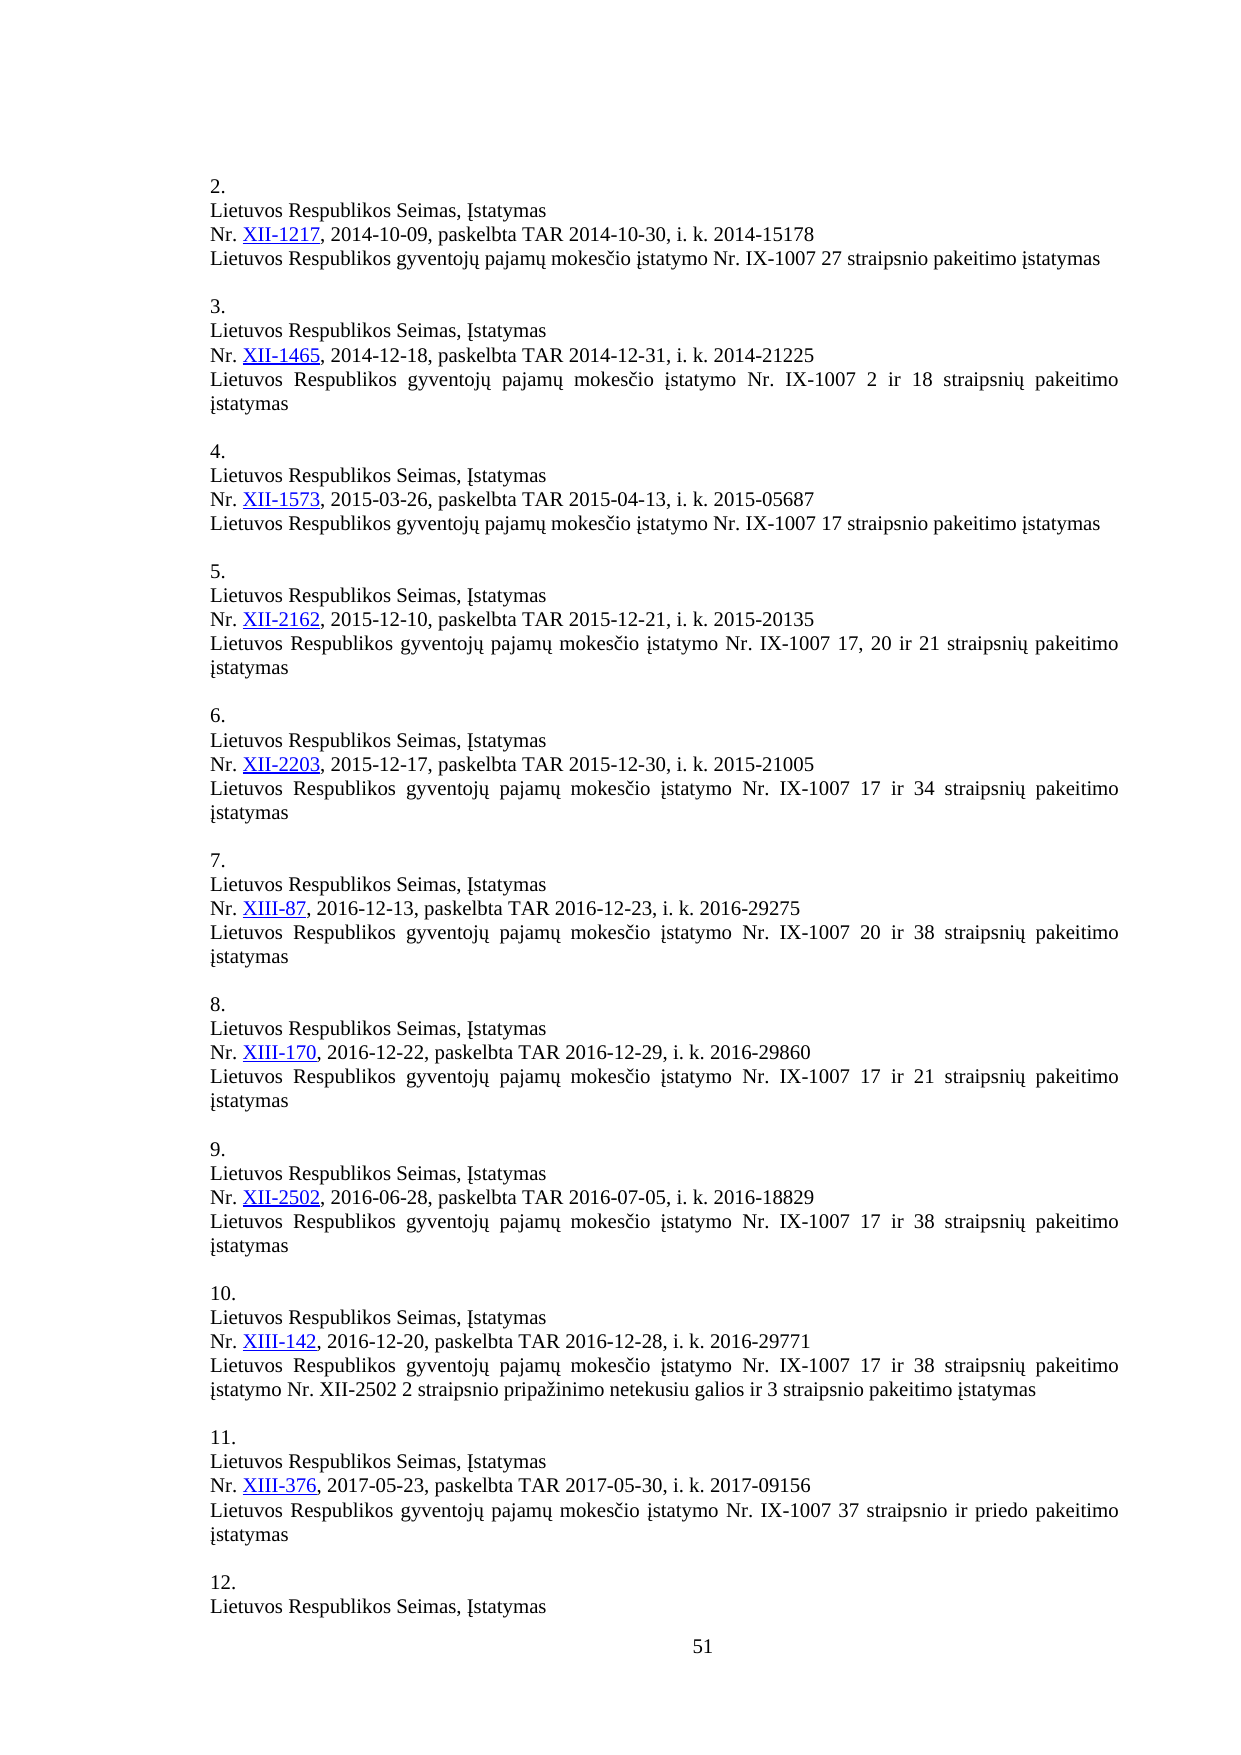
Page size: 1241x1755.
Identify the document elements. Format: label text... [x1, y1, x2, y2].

text Lietuvos Respublikos Seimas, Įstatymas [210, 872, 1120, 896]
text Nr. XII-1465, 2014-12-18, paskelbta TAR 2014-12-31, i. k. 2014-21225 [210, 342, 1120, 367]
text Nr. XIII-170, 2016-12-22, paskelbta TAR 2016-12-29, i. k. 2016-29860 [210, 1040, 1120, 1064]
text Lietuvos Respublikos gyventojų pajamų mokesčio įstatymo Nr. IX-1007 17 ir 21 straipsnių pakeitimo įstatymas [210, 1064, 1120, 1112]
text Nr. XII-1573, 2015-03-26, paskelbta TAR 2015-04-13, i. k. 2015-05687 [210, 487, 1120, 511]
text Lietuvos Respublikos gyventojų pajamų mokesčio įstatymo Nr. IX-1007 17 ir 34 straipsnių pakeitimo įstatymas [210, 776, 1120, 824]
text 5. [210, 559, 1120, 583]
text Nr. XII-2203, 2015-12-17, paskelbta TAR 2015-12-30, i. k. 2015-21005 [210, 752, 1120, 776]
text Lietuvos Respublikos gyventojų pajamų mokesčio įstatymo Nr. IX-1007 2 ir 18 straipsnių pakeitimo įstatymas [210, 367, 1120, 415]
text Lietuvos Respublikos Seimas, Įstatymas [210, 727, 1120, 752]
text 7. [210, 848, 1120, 872]
text 9. [210, 1137, 1120, 1161]
text Lietuvos Respublikos gyventojų pajamų mokesčio įstatymo Nr. IX-1007 20 ir 38 straipsnių pakeitimo įstatymas [210, 920, 1120, 968]
text Lietuvos Respublikos Seimas, Įstatymas [210, 1594, 1120, 1618]
text Nr. XII-2502, 2016-06-28, paskelbta TAR 2016-07-05, i. k. 2016-18829 [210, 1185, 1120, 1209]
text Lietuvos Respublikos gyventojų pajamų mokesčio įstatymo Nr. IX-1007 17 ir 38 straipsnių pakeitimo įstatymo Nr. XII-2502 2 straipsnio pripažinimo netekusiu galios ir 3 straipsnio pakeitimo įstatymas [210, 1353, 1120, 1401]
text 10. [210, 1281, 1120, 1305]
text Lietuvos Respublikos gyventojų pajamų mokesčio įstatymo Nr. IX-1007 17, 20 ir 21 straipsnių pakeitimo įstatymas [210, 631, 1120, 679]
text Lietuvos Respublikos gyventojų pajamų mokesčio įstatymo Nr. IX-1007 27 straipsnio pakeitimo įstatymas [210, 246, 1120, 270]
text 6. [210, 703, 1120, 727]
text 12. [210, 1570, 1120, 1594]
text Lietuvos Respublikos Seimas, Įstatymas [210, 1449, 1120, 1473]
text Lietuvos Respublikos gyventojų pajamų mokesčio įstatymo Nr. IX-1007 17 straipsnio pakeitimo įstatymas [210, 511, 1120, 535]
text Lietuvos Respublikos Seimas, Įstatymas [210, 583, 1120, 607]
text Lietuvos Respublikos Seimas, Įstatymas [210, 318, 1120, 342]
text Lietuvos Respublikos Seimas, Įstatymas [210, 1161, 1120, 1185]
text Nr. XII-1217, 2014-10-09, paskelbta TAR 2014-10-30, i. k. 2014-15178 [210, 222, 1120, 246]
text 8. [210, 992, 1120, 1016]
text Nr. XIII-376, 2017-05-23, paskelbta TAR 2017-05-30, i. k. 2017-09156 [210, 1473, 1120, 1497]
text Lietuvos Respublikos gyventojų pajamų mokesčio įstatymo Nr. IX-1007 17 ir 38 straipsnių pakeitimo įstatymas [210, 1209, 1120, 1257]
text Nr. XIII-142, 2016-12-20, paskelbta TAR 2016-12-28, i. k. 2016-29771 [210, 1329, 1120, 1353]
text Nr. XIII-87, 2016-12-13, paskelbta TAR 2016-12-23, i. k. 2016-29275 [210, 896, 1120, 920]
text Lietuvos Respublikos Seimas, Įstatymas [210, 1016, 1120, 1040]
text Lietuvos Respublikos Seimas, Įstatymas [210, 198, 1120, 222]
text 2. [210, 174, 1120, 198]
text Lietuvos Respublikos gyventojų pajamų mokesčio įstatymo Nr. IX-1007 37 straipsnio ir priedo pakeitimo įstatymas [210, 1497, 1120, 1546]
text 11. [210, 1425, 1120, 1449]
text Nr. XII-2162, 2015-12-10, paskelbta TAR 2015-12-21, i. k. 2015-20135 [210, 607, 1120, 631]
text 3. [210, 294, 1120, 318]
text Lietuvos Respublikos Seimas, Įstatymas [210, 463, 1120, 487]
text 4. [210, 439, 1120, 463]
text Lietuvos Respublikos Seimas, Įstatymas [210, 1305, 1120, 1329]
